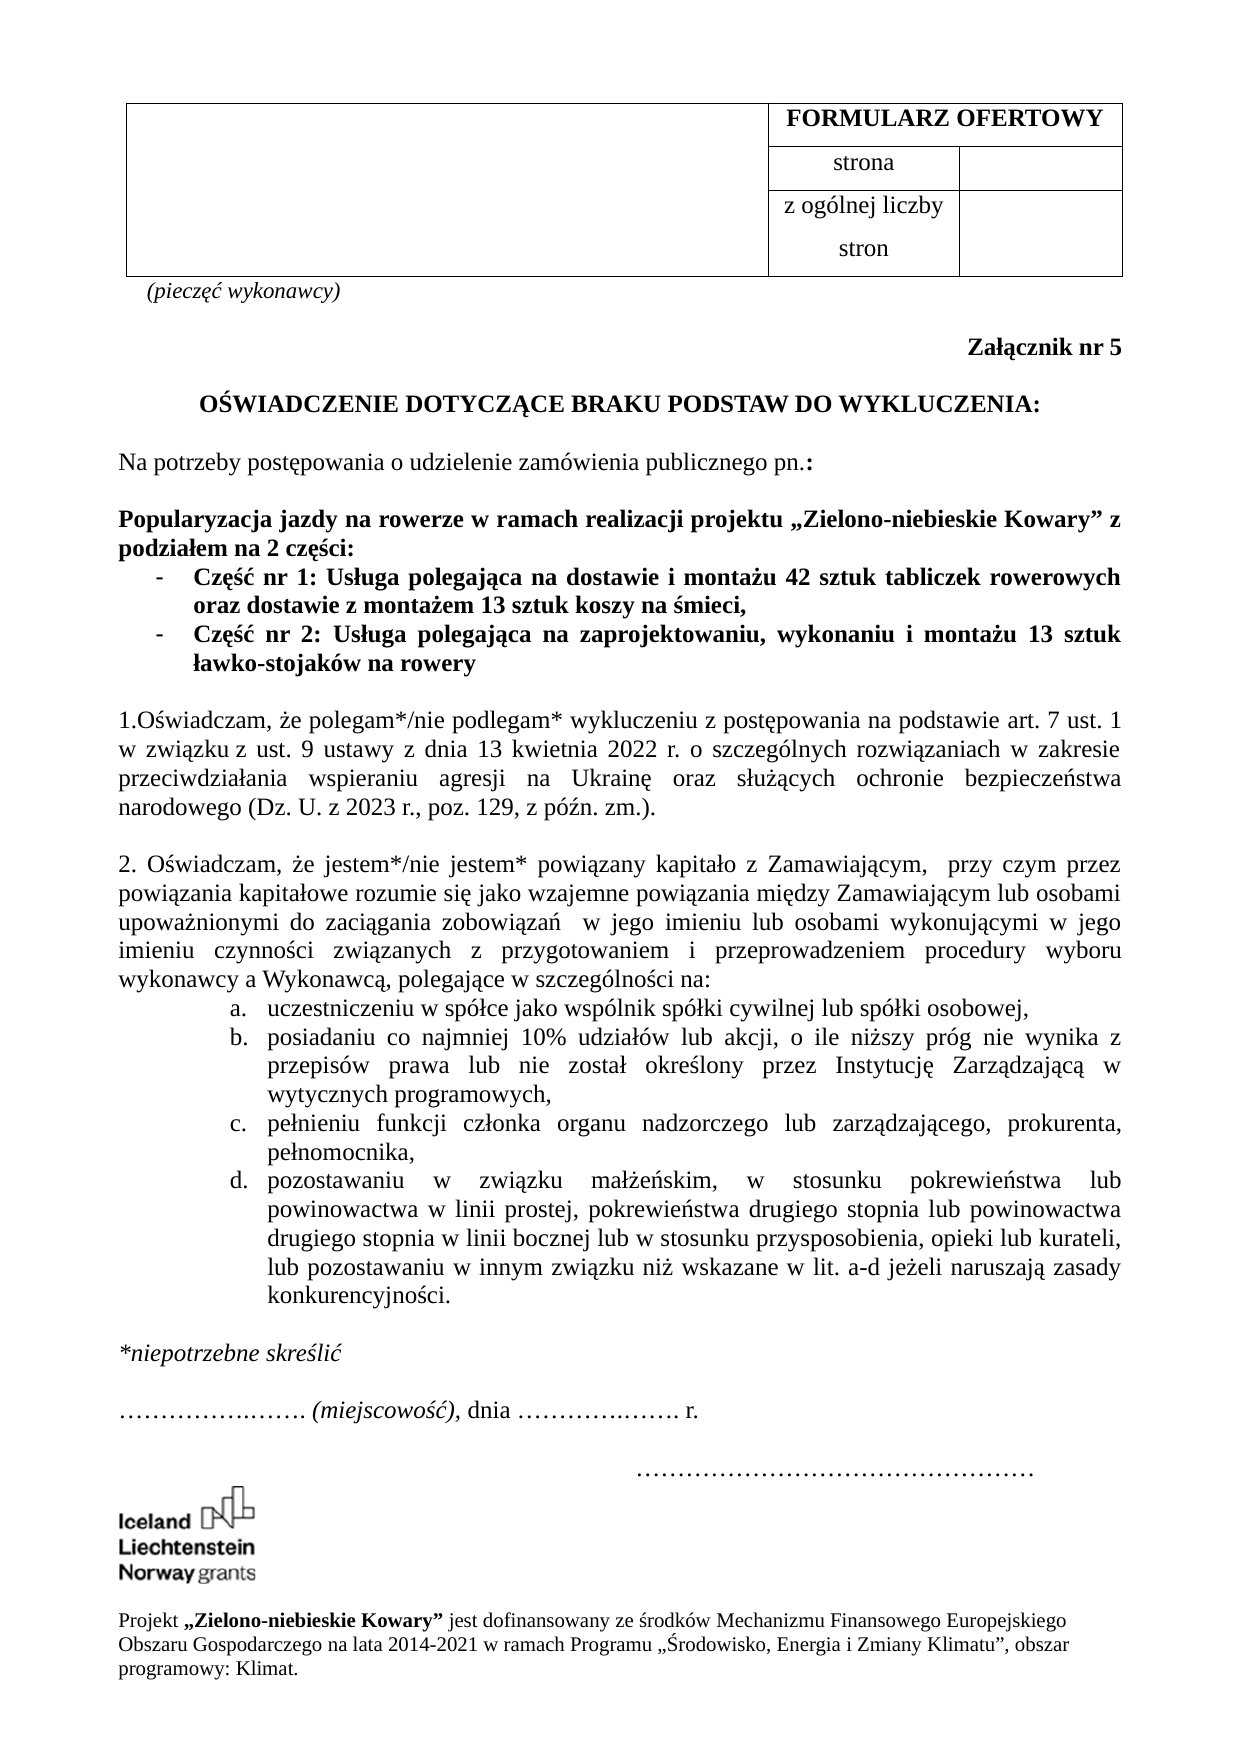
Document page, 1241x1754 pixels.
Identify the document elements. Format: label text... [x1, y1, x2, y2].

text …………….……. (miejscowość), dnia ………….……. r. [118, 1396, 1122, 1424]
text ………………………………………… [118, 1453, 1122, 1482]
list 1.Oświadczam, że polegam*/nie podlegam* wykluczeniu z postępowania na podstawie art. 7 ust. 1 w związku z ust. 9 ustawy z dnia 13 kwietnia 2022 r. o szczególnych rozwiązaniach w zakresie przeciwdziałania wspieraniu agresji na Ukrainę oraz służących ochronie bezpieczeństwa narodowego (Dz. U. z 2023 r., poz. 129, z późn. zm.). [118, 706, 1122, 821]
text Popularyzacja jazdy na rowerze w ramach realizacji projektu „Zielono-niebieskie Kowary” z podziałem na 2 części: [118, 504, 1122, 562]
list Część nr 2: Usługa polegająca na zaprojektowaniu, wykonaniu i montażu 13 sztuk ławko-stojaków na rowery [156, 619, 1122, 677]
picture [118, 1486, 256, 1584]
text Na potrzeby postępowania o udzielenie zamówienia publicznego pn.: [118, 447, 1122, 476]
list uczestniczeniu w spółce jako wspólnik spółki cywilnej lub spółki osobowej, [229, 993, 1122, 1022]
text Załącznik nr 5 [118, 332, 1122, 361]
list 2. Oświadczam, że jestem*/nie jestem* powiązany kapitało z Zamawiającym, przy czym przez powiązania kapitałowe rozumie się jako wzajemne powiązania między Zamawiającym lub osobami upoważnionymi do zaciągania zobowiązań w jego imieniu lub osobami wykonującymi w jego imieniu czynności związanych z przygotowaniem i przeprowadzeniem procedury wyboru wykonawcy a Wykonawcą, polegające w szczególności na: [118, 849, 1122, 993]
text *niepotrzebne skreślić [118, 1338, 1122, 1367]
list posiadaniu co najmniej 10% udziałów lub akcji, o ile niższy próg nie wynika z przepisów prawa lub nie został określony przez Instytucję Zarządzającą w wytycznych programowych, [229, 1022, 1122, 1108]
list pozostawaniu w związku małżeńskim, w stosunku pokrewieństwa lub powinowactwa w linii prostej, pokrewieństwa drugiego stopnia lub powinowactwa drugiego stopnia w linii bocznej lub w stosunku przysposobienia, opieki lub kurateli, lub pozostawaniu w innym związku niż wskazane w lit. a-d jeżeli naruszają zasady konkurencyjności. [229, 1166, 1122, 1309]
list pełnieniu funkcji członka organu nadzorczego lub zarządzającego, prokurenta, pełnomocnika, [229, 1108, 1122, 1166]
text OŚWIADCZENIE DOTYCZĄCE BRAKU PODSTAW DO WYKLUCZENIA: [118, 389, 1122, 418]
list Część nr 1: Usługa polegająca na dostawie i montażu 42 sztuk tabliczek rowerowych oraz dostawie z montażem 13 sztuk koszy na śmieci, [156, 562, 1122, 619]
